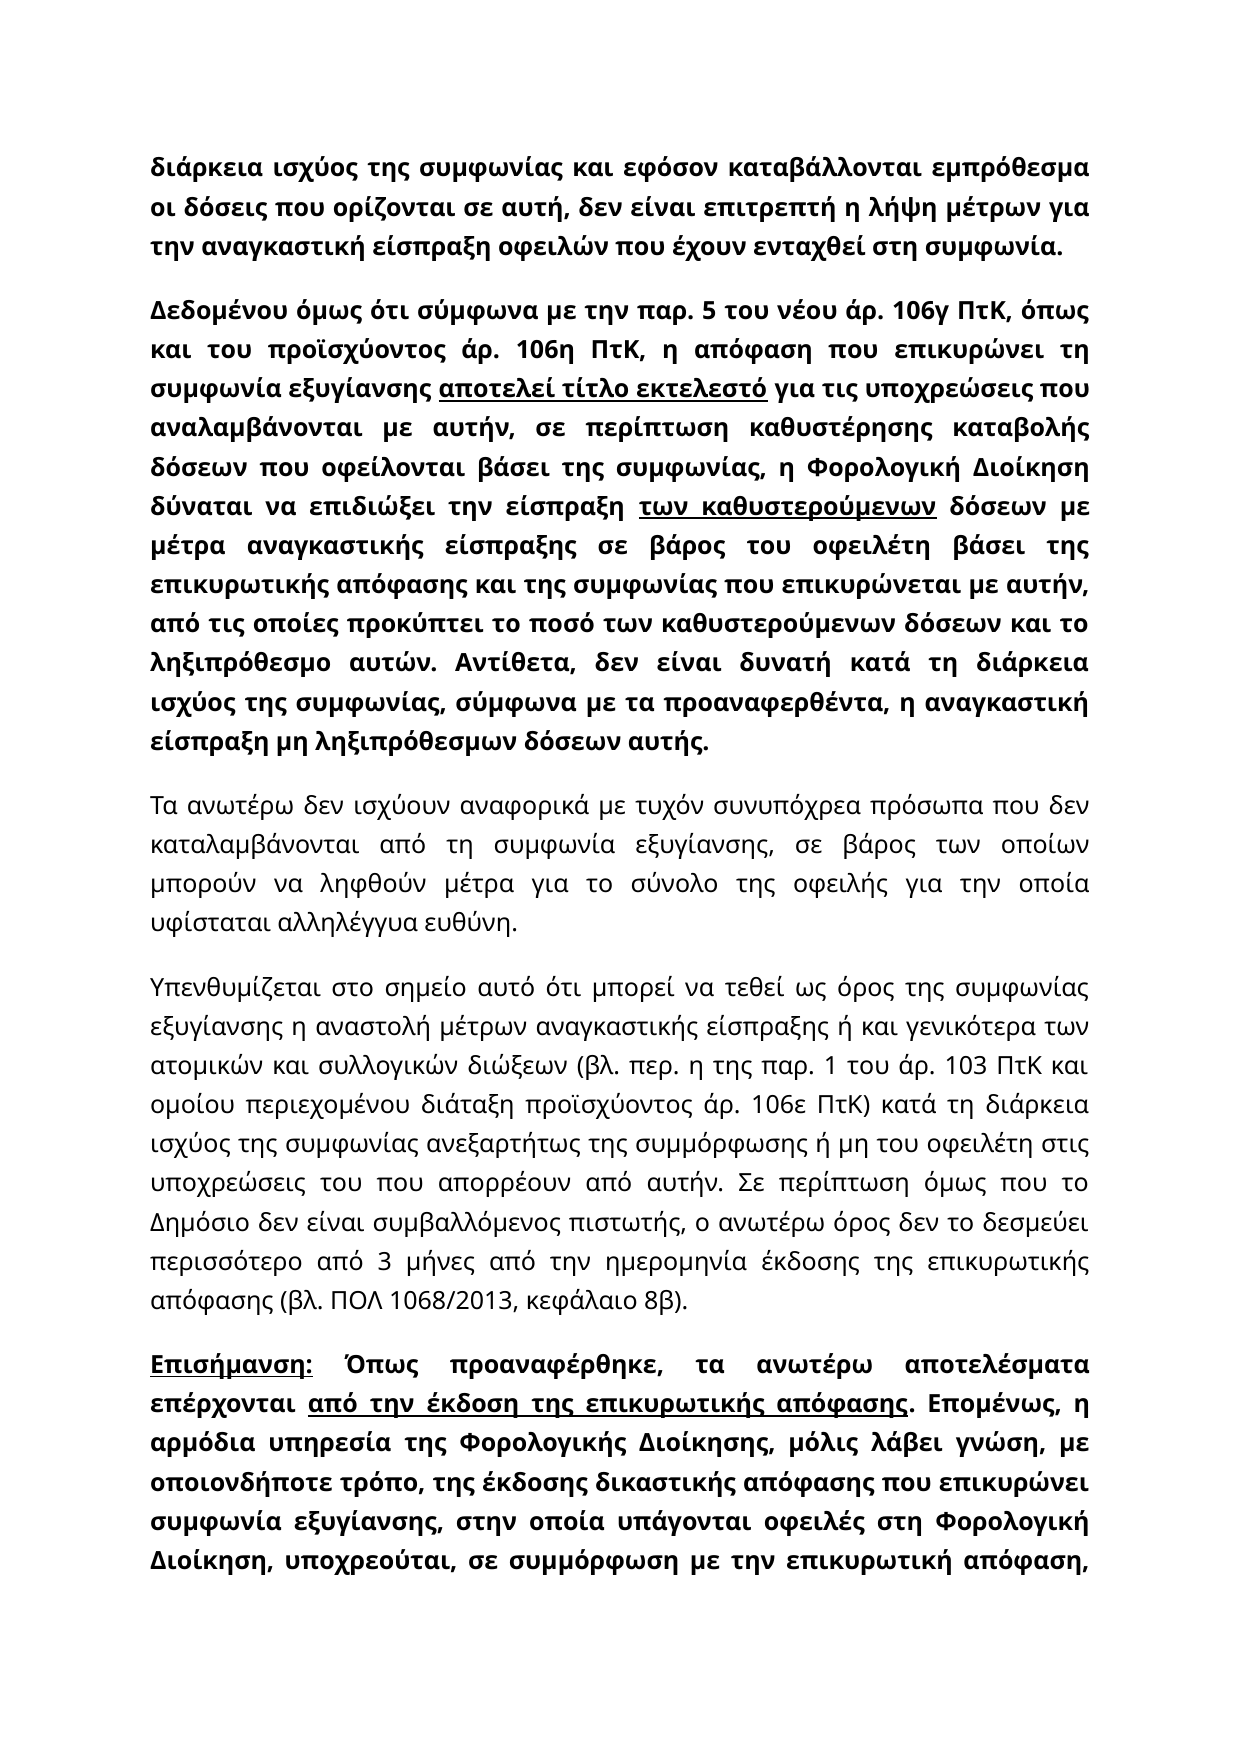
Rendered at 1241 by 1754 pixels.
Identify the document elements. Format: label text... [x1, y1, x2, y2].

text Υπενθυμίζεται στο σημείο αυτό ότι μπορεί να τεθεί ως όρος της συμφωνίας εξυγίανσης η αναστολή μέτρων αναγκαστικής είσπραξης ή και γενικότερα των ατομικών και συλλογικών διώξεων (βλ. περ. η της παρ. 1 του άρ. 103 ΠτΚ και ομοίου περιεχομένου διάταξη προϊσχύοντος άρ. 106ε ΠτΚ) κατά τη διάρκεια ισχύος της συμφωνίας ανεξαρτήτως της συμμόρφωσης ή μη του οφειλέτη στις υποχρεώσεις του που απορρέουν από αυτήν. Σε περίπτωση όμως που το Δημόσιο δεν είναι συμβαλλόμενος πιστωτής, ο ανωτέρω όρος δεν το δεσμεύει περισσότερο από 3 μήνες από την ημερομηνία έκδοσης της επικυρωτικής απόφασης (βλ. ΠΟΛ 1068/2013, κεφάλαιο 8β). [150, 969, 1090, 1317]
text διάρκεια ισχύος της συμφωνίας και εφόσον καταβάλλονται εμπρόθεσμα οι δόσεις που ορίζονται σε αυτή, δεν είναι επιτρεπτή η λήψη μέτρων για την αναγκαστική είσπραξη οφειλών που έχουν ενταχθεί στη συμφωνία. [150, 150, 1090, 262]
text Επισήμανση: Όπως προαναφέρθηκε, τα ανωτέρω αποτελέσματα επέρχονται από την έκδοση της επικυρωτικής απόφασης. Επομένως, η αρμόδια υπηρεσία της Φορολογικής Διοίκησης, μόλις λάβει γνώση, με οποιονδήποτε τρόπο, της έκδοσης δικαστικής απόφασης που επικυρώνει συμφωνία εξυγίανσης, στην οποία υπάγονται οφειλές στη Φορολογική Διοίκηση, υποχρεούται, σε συμμόρφωση με την επικυρωτική απόφαση, [150, 1347, 1090, 1577]
text Τα ανωτέρω δεν ισχύουν αναφορικά με τυχόν συνυπόχρεα πρόσωπα που δεν καταλαμβάνονται από τη συμφωνία εξυγίανσης, σε βάρος των οποίων μπορούν να ληφθούν μέτρα για το σύνολο της οφειλής για την οποία υφίσταται αλληλέγγυα ευθύνη. [150, 787, 1090, 939]
text Δεδομένου όμως ότι σύμφωνα με την παρ. 5 του νέου άρ. 106γ ΠτΚ, όπως και του προϊσχύοντος άρ. 106η ΠτΚ, η απόφαση που επικυρώνει τη συμφωνία εξυγίανσης αποτελεί τίτλο εκτελεστό για τις υποχρεώσεις που αναλαμβάνονται με αυτήν, σε περίπτωση καθυστέρησης καταβολής δόσεων που οφείλονται βάσει της συμφωνίας, η Φορολογική Διοίκηση δύναται να επιδιώξει την είσπραξη των καθυστερούμενων δόσεων με μέτρα αναγκαστικής είσπραξης σε βάρος του οφειλέτη βάσει της επικυρωτικής απόφασης και της συμφωνίας που επικυρώνεται με αυτήν, από τις οποίες προκύπτει το ποσό των καθυστερούμενων δόσεων και το ληξιπρόθεσμο αυτών. Αντίθετα, δεν είναι δυνατή κατά τη διάρκεια ισχύος της συμφωνίας, σύμφωνα με τα προαναφερθέντα, η αναγκαστική είσπραξη μη ληξιπρόθεσμων δόσεων αυτής. [150, 292, 1090, 757]
